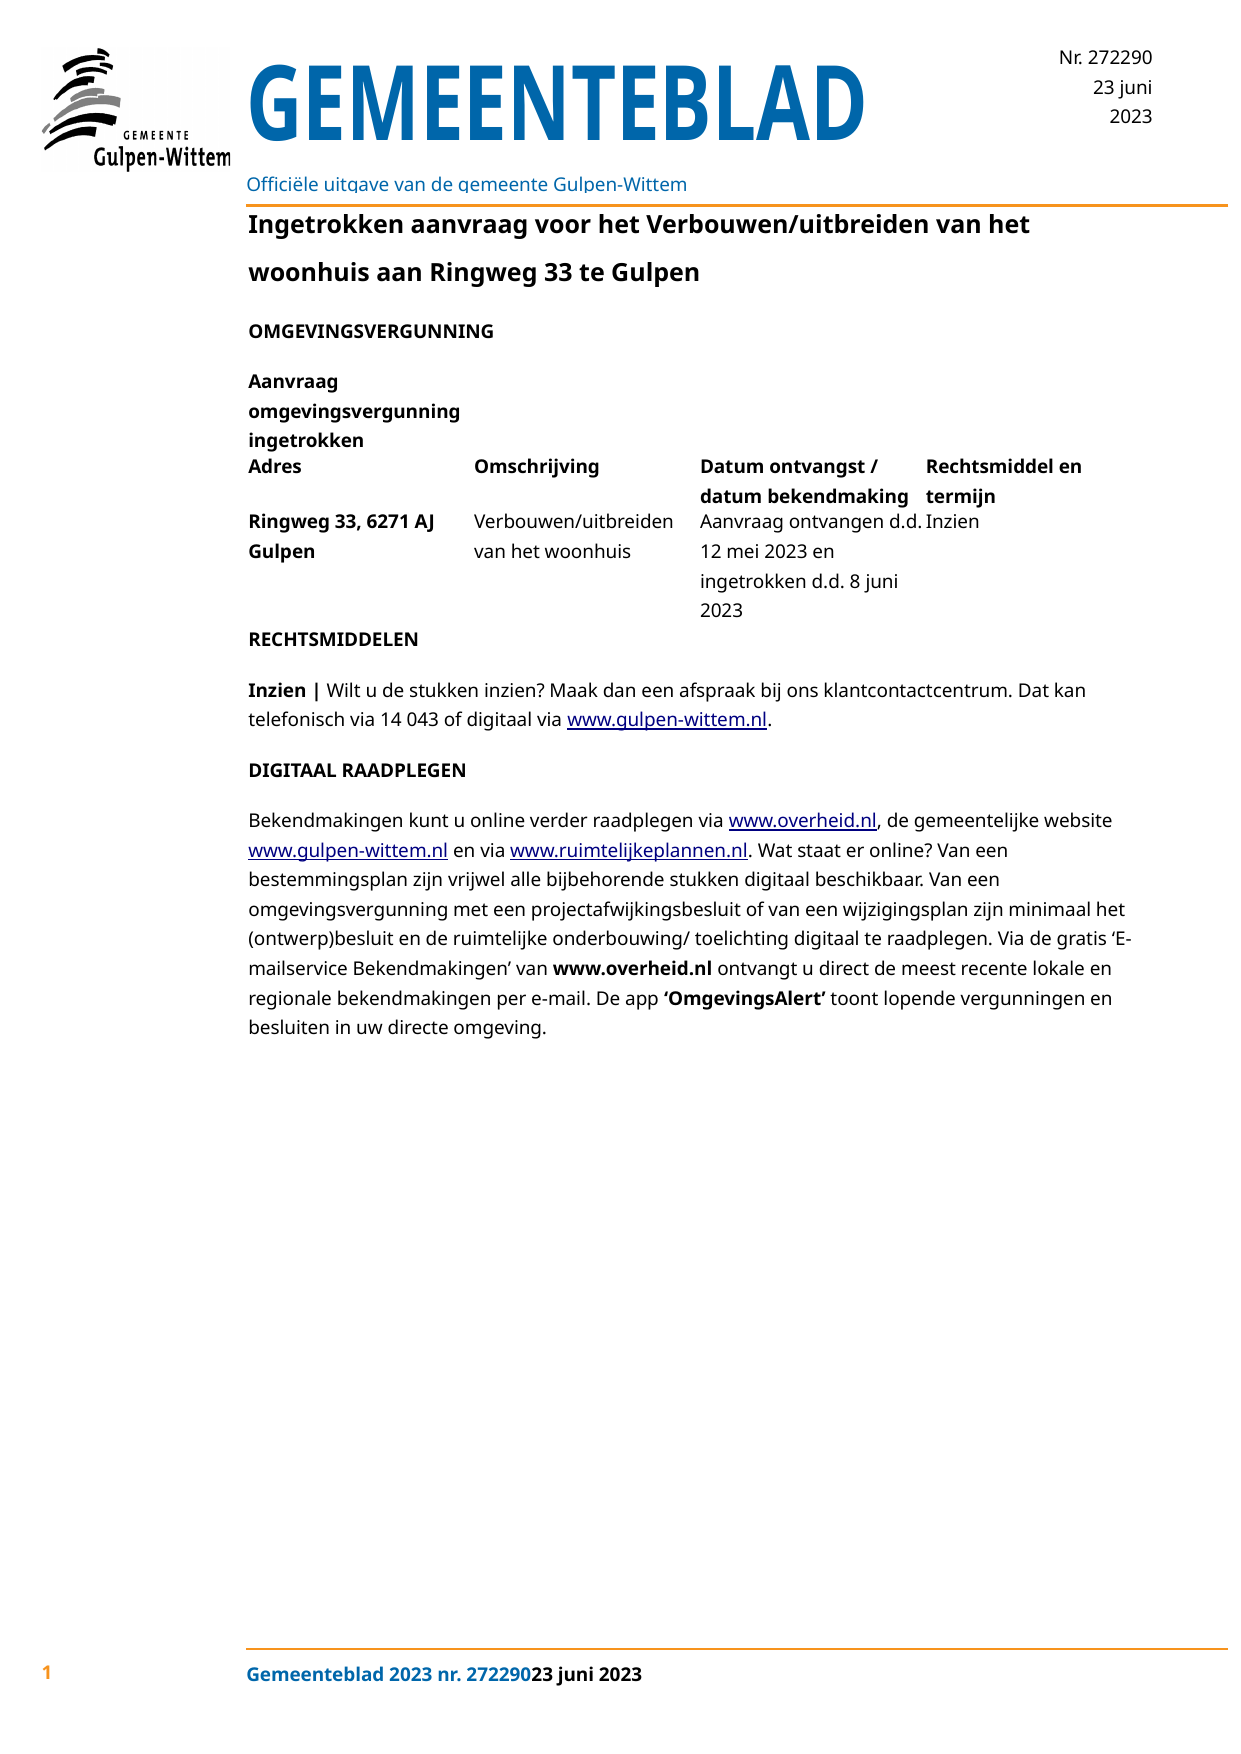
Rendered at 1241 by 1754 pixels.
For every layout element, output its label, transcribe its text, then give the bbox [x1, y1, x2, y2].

text Ingetrokken aanvraag voor het Verbouwen/uitbreiden van het woonhuis aan Ringweg 33 te Gulpen [248, 207, 1152, 288]
table_header Aanvraag omgevingsvergunning ingetrokken [248, 369, 474, 453]
text Bekendmakingen kunt u online verder raadplegen via www.overheid.nl, de gemeentelijke website www.gulpen-wittem.nl en via www.ruimtelijkeplannen.nl. Wat staat er online? Van een bestemmingsplan zijn vrijwel alle bijbehorende stukken digitaal beschikbaar. Van een omgevingsvergunning met een projectafwijkingsbesluit of van een wijzigingsplan zijn minimaal het (ontwerp)besluit en de ruimtelijke onderbouwing/ toelichting digitaal te raadplegen. Via de gratis ‘E-mailservice Bekendmakingen’ van www.overheid.nl ontvangt u direct de meest recente lokale en regionale bekendmakingen per e-mail. De app ‘OmgevingsAlert’ toont lopende vergunningen en besluiten in uw directe omgeving. [248, 807, 1152, 1040]
text RECHTSMIDDELEN [248, 626, 1152, 652]
table_cell Ringweg 33, 6271 AJ Gulpen [248, 509, 474, 623]
table_header [926, 369, 1152, 453]
table_cell Rechtsmiddel en termijn [926, 453, 1152, 509]
text DIGITAAL RAADPLEGEN [248, 757, 1152, 782]
table_cell Adres [248, 453, 474, 509]
table_header [700, 369, 926, 453]
picture [41, 47, 231, 172]
text Inzien | Wilt u de stukken inzien? Maak dan een afspraak bij ons klantcontactcentrum. Dat kan telefonisch via 14 043 of digitaal via www.gulpen-wittem.nl. [248, 677, 1152, 732]
table_cell Inzien [926, 509, 1152, 623]
table_cell Aanvraag ontvangen d.d. 12 mei 2023 en ingetrokken d.d. 8 juni 2023 [700, 509, 926, 623]
table_header [474, 369, 700, 453]
text OMGEVINGSVERGUNNING [248, 318, 1152, 344]
table_cell Datum ontvangst / datum bekendmaking [700, 453, 926, 509]
table_cell Verbouwen/uitbreiden van het woonhuis [474, 509, 700, 623]
table_cell Omschrijving [474, 453, 700, 509]
